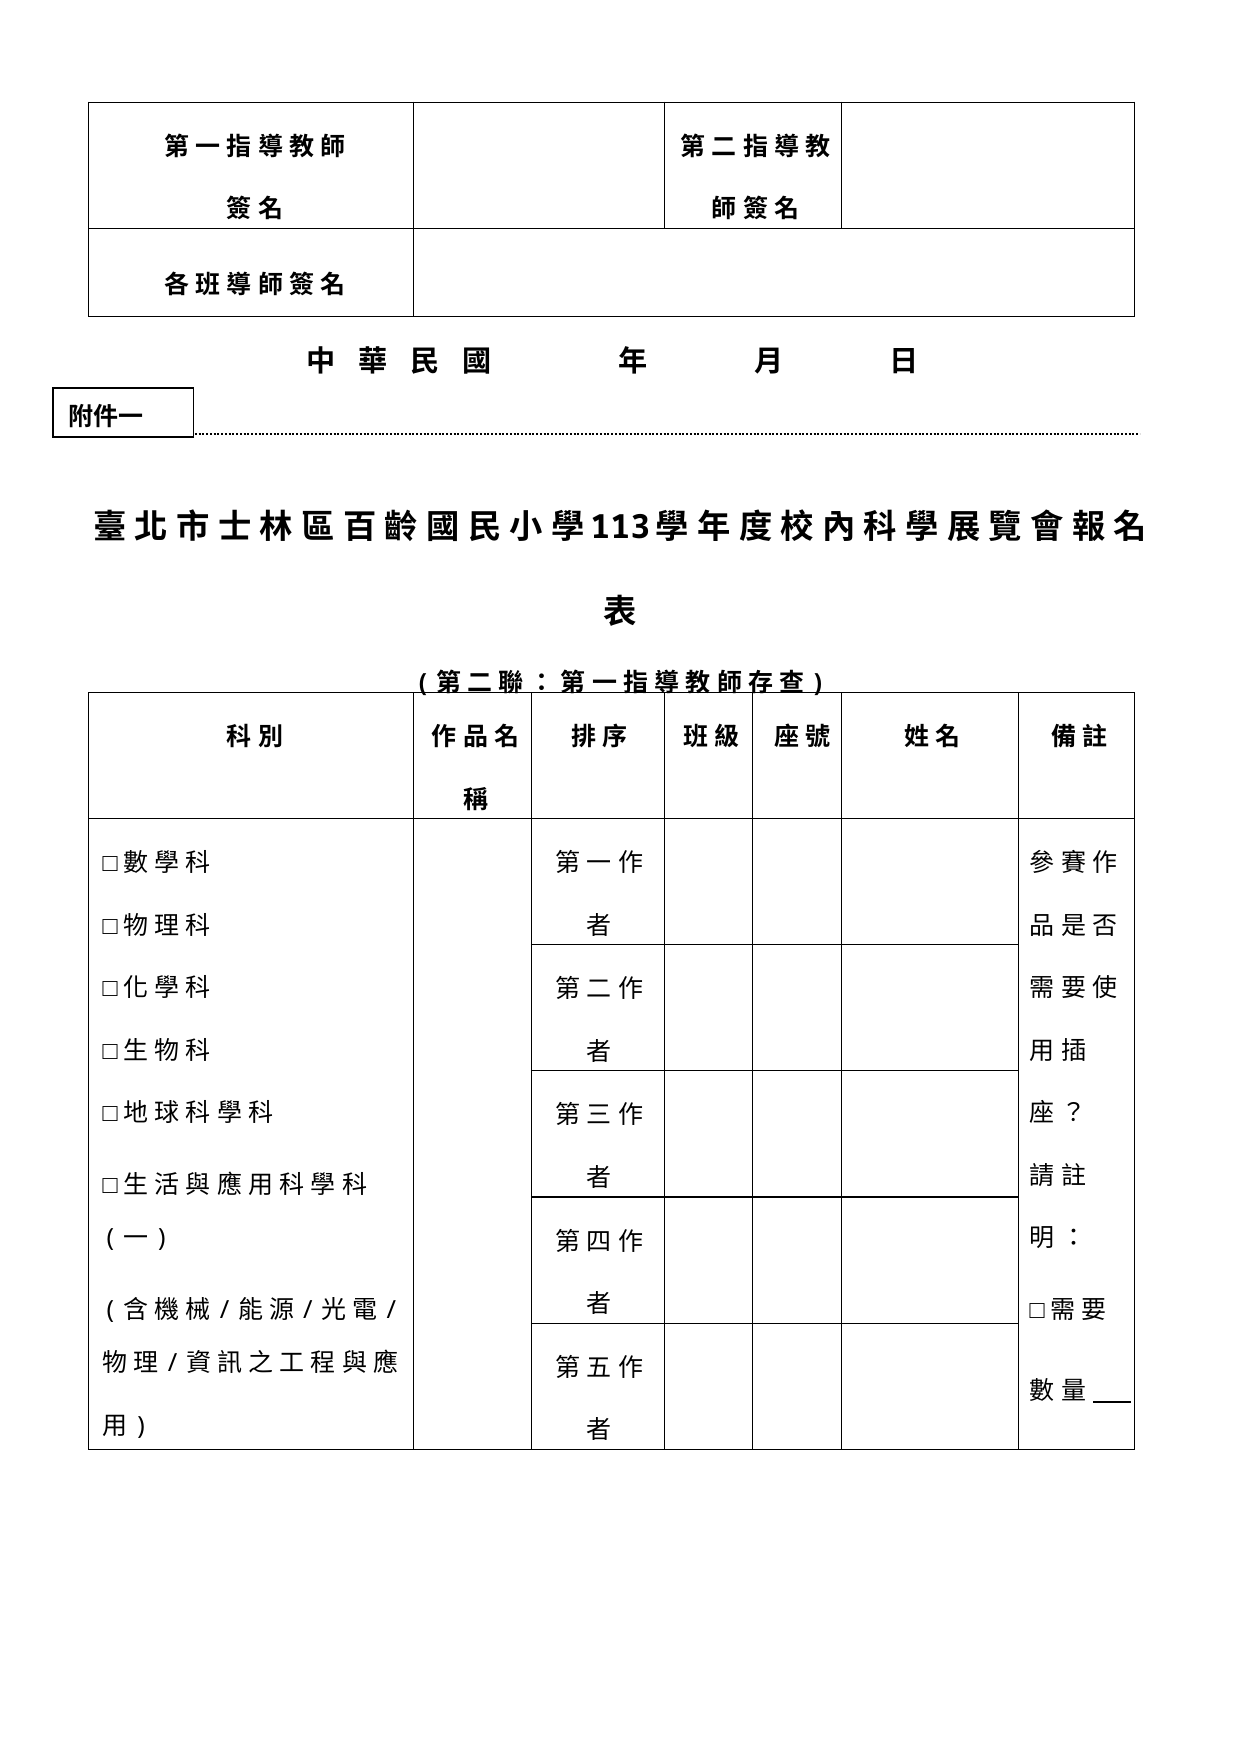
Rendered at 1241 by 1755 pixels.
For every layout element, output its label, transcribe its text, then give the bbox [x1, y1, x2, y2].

text 臺北市士林區百齡國民小學113學年度校內科學展覽會報名表 [89, 442, 1151, 630]
table_cell 第三作者 [532, 1071, 664, 1196]
table_header 座號 [753, 693, 841, 818]
table_cell 第二指導教師簽名 [665, 103, 841, 228]
table_cell [842, 103, 1134, 228]
table_cell [842, 1324, 1018, 1448]
table_header 科別 [89, 693, 413, 818]
table_header 姓名 [842, 693, 1018, 818]
table_header 班級 [665, 693, 752, 818]
table_cell [414, 229, 1134, 316]
table_cell [414, 103, 664, 228]
table_cell [753, 1198, 841, 1322]
table_cell [665, 1324, 752, 1448]
table_cell 各班導師簽名 [89, 229, 413, 316]
table_cell [753, 819, 841, 944]
table_cell [753, 945, 841, 1070]
table_cell [665, 945, 752, 1070]
table_cell 第一作者 [532, 819, 664, 944]
table_cell [753, 1324, 841, 1448]
table_cell 第一指導教師 簽名 [89, 103, 413, 228]
table_cell [753, 1071, 841, 1196]
table_cell [665, 1071, 752, 1196]
table_cell [665, 819, 752, 944]
table_cell 參賽作品是否需要使用插座？ 請註明： □需要 數量 [1019, 819, 1134, 1448]
table_cell □數學科 □物理科 □化學科 □生物科 □地球科學科 □生活與應用科學科(一) (含機械/能源/光電/物理/資訊之工程與應用) [89, 819, 413, 1448]
table_cell [842, 1071, 1018, 1196]
table_cell [842, 819, 1018, 944]
table_header 作品名稱 [414, 693, 531, 818]
text 附件一 [69, 396, 177, 429]
text [54, 389, 193, 436]
table_header 備註 [1019, 693, 1134, 818]
text 中 華 民 國 年 月 日 [89, 317, 1137, 380]
table_cell [842, 945, 1018, 1070]
table_cell [414, 819, 531, 1448]
text (第二聯：第一指導教師存查) [89, 630, 1151, 692]
table_cell [665, 1198, 752, 1322]
table_cell [842, 1198, 1018, 1322]
table_cell 第二作者 [532, 945, 664, 1070]
table_cell 第四作者 [532, 1198, 664, 1322]
table_header 排序 [532, 693, 664, 818]
table_cell 第五作者 [532, 1324, 664, 1448]
